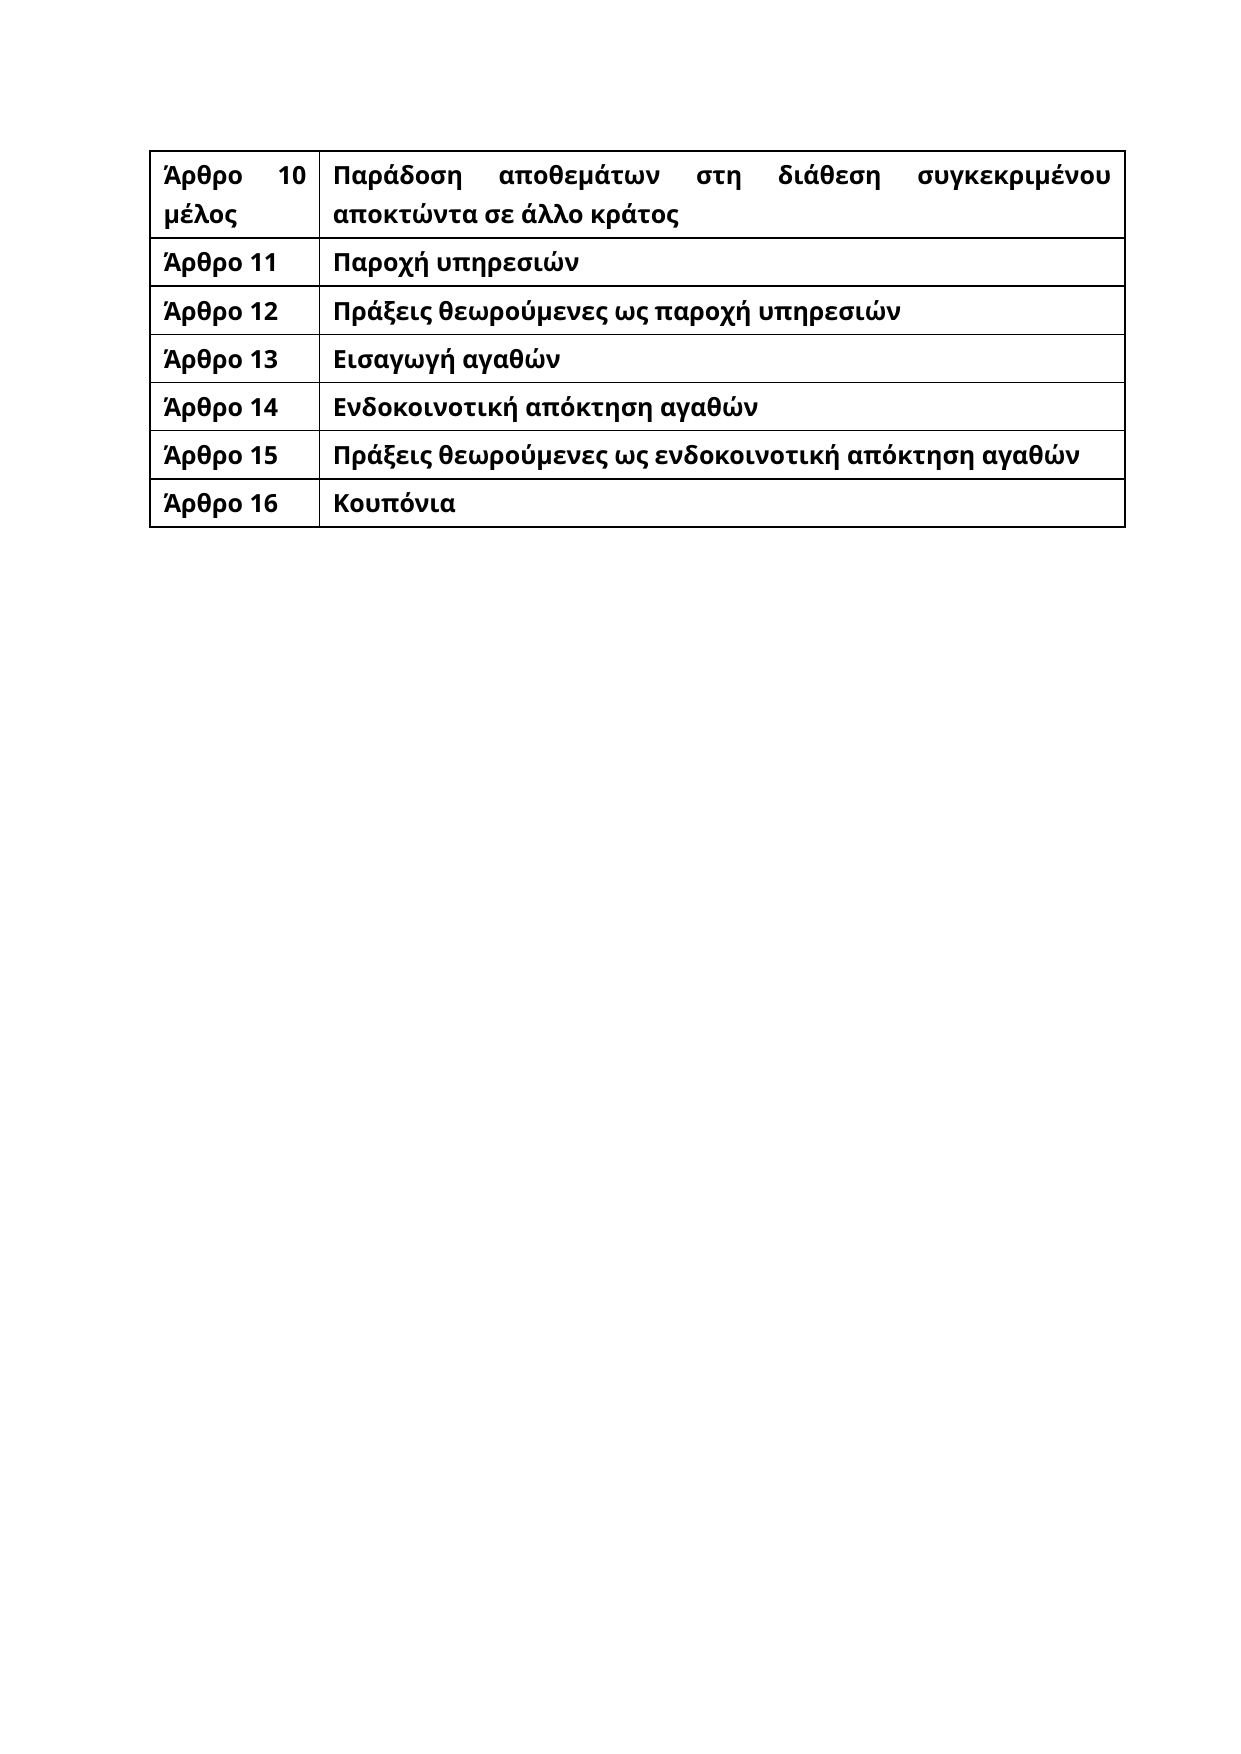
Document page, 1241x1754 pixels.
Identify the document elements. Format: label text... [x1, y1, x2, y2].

table_cell Παράδοση αποθεμάτων στη διάθεση συγκεκριμένου αποκτώντα σε άλλο κράτος [320, 152, 1124, 237]
table_cell Άρθρο 13 [151, 335, 319, 382]
table_cell Παροχή υπηρεσιών [320, 239, 1124, 285]
table_cell Κουπόνια [320, 480, 1124, 526]
table_cell Άρθρο 12 [151, 287, 319, 333]
table_cell Άρθρο 14 [151, 383, 319, 430]
table_cell Άρθρο 16 [151, 480, 319, 526]
table_cell Πράξεις θεωρούμενες ως παροχή υπηρεσιών [320, 287, 1124, 333]
table_cell Πράξεις θεωρούμενες ως ενδοκοινοτική απόκτηση αγαθών [320, 431, 1124, 478]
table_cell Άρθρο 15 [151, 431, 319, 478]
table_cell Άρθρο 10 μέλος [151, 152, 319, 237]
table_cell Ενδοκοινοτική απόκτηση αγαθών [320, 383, 1124, 430]
table_cell Άρθρο 11 [151, 239, 319, 285]
table_cell Εισαγωγή αγαθών [320, 335, 1124, 382]
